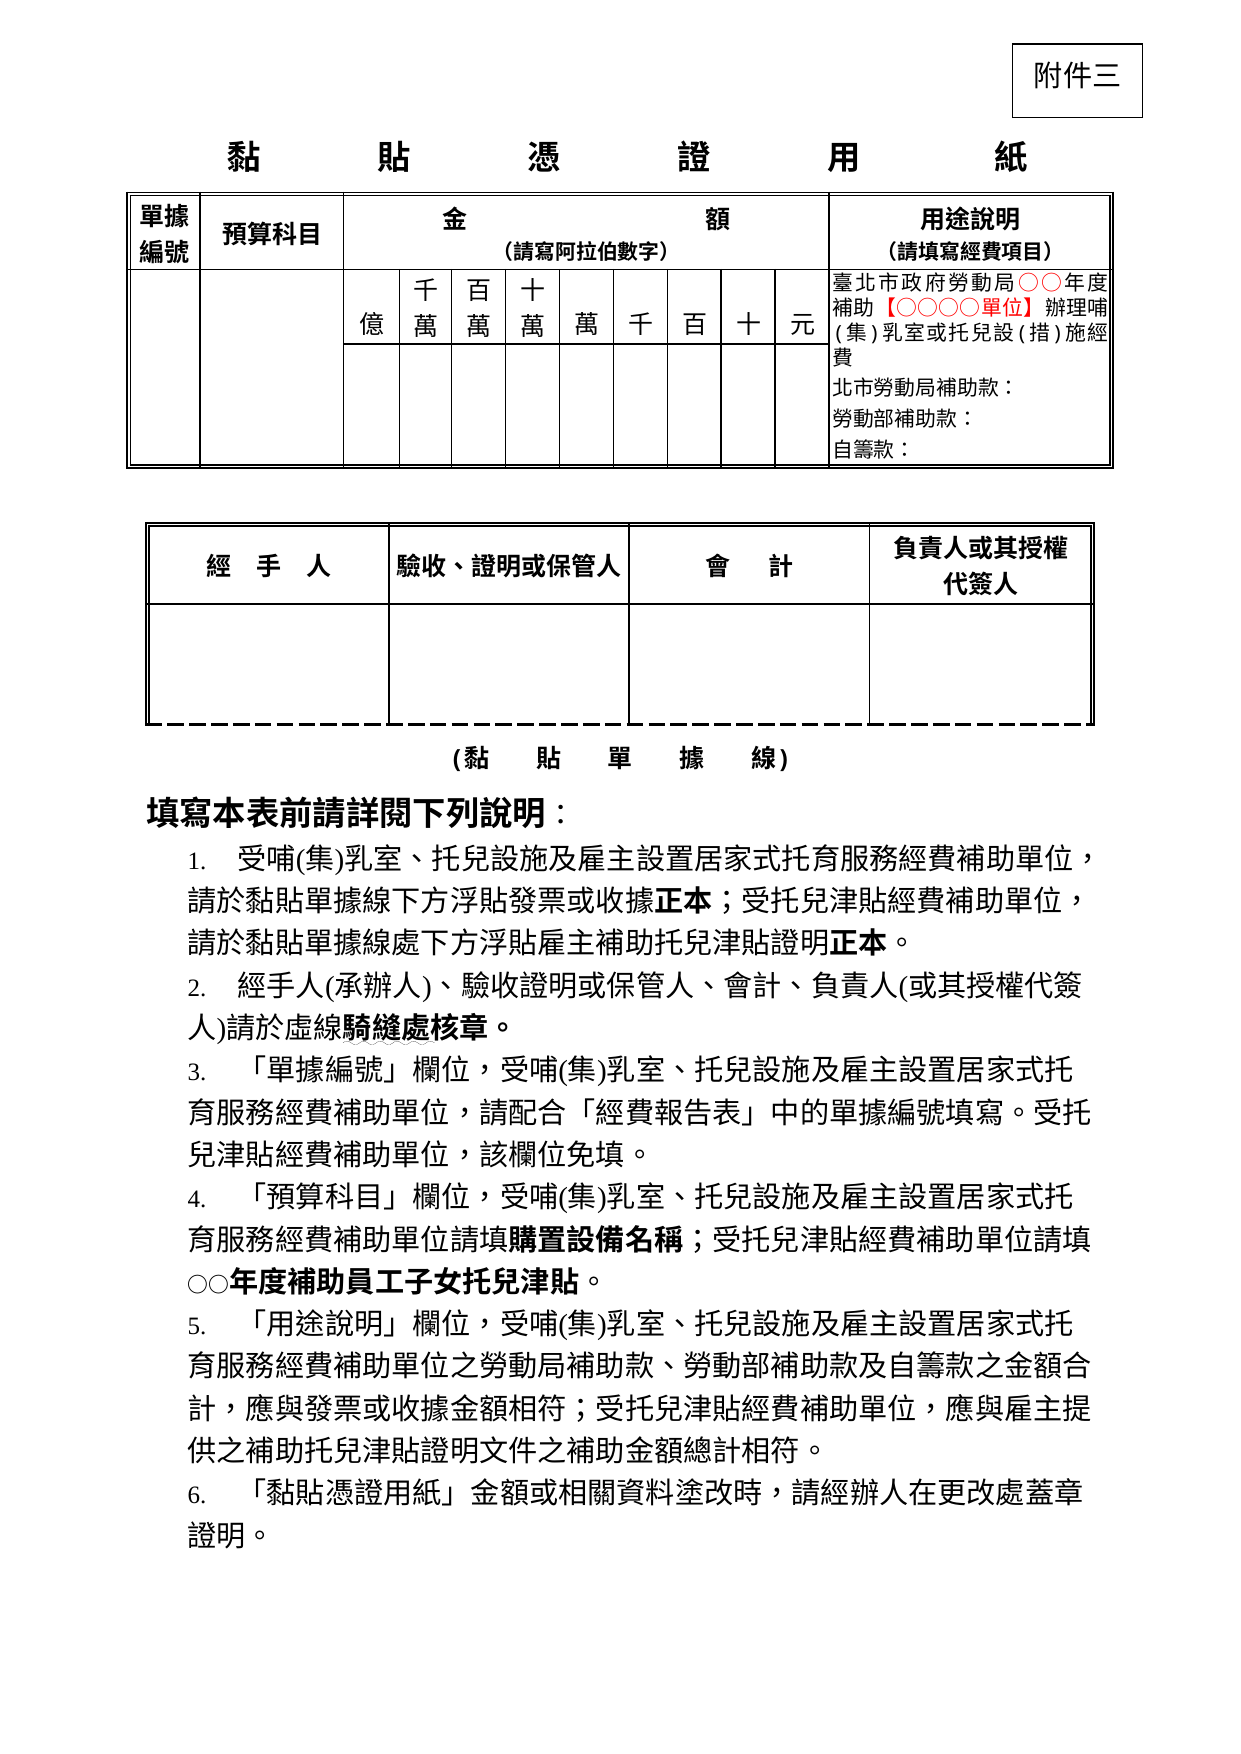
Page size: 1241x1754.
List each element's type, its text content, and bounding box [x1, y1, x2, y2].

table_cell 千萬 [400, 270, 451, 343]
table_header 會 計 [630, 527, 869, 603]
table_cell [131, 270, 199, 464]
table_cell [344, 345, 399, 464]
list 受哺(集)乳室、托兒設施及雇主設置居家式托育服務經費補助單位，請於黏貼單據線下方浮貼發票或收據正本；受托兒津貼經費補助單位，請於黏貼單據線處下方浮貼雇主補助托兒津貼證明正本。 [187, 835, 1094, 962]
table_header 負責人或其授權 代簽人 [870, 527, 1090, 603]
table_cell [150, 605, 388, 723]
table_header 經 手 人 [150, 527, 388, 603]
list 「用途說明」欄位，受哺(集)乳室、托兒設施及雇主設置居家式托育服務經費補助單位之勞動局補助款、勞動部補助款及自籌款之金額合計，應與發票或收據金額相符；受托兒津貼經費補助單位，應與雇主提供之補助托兒津貼證明文件之補助金額總計相符。 [187, 1301, 1094, 1470]
table_cell 十 萬 [506, 270, 559, 343]
text (黏貼單據線) [146, 738, 1094, 775]
table_cell [630, 605, 869, 723]
table_header 金 額 （請寫阿拉伯數字） [344, 196, 828, 269]
table_header 驗收、證明或保管人 [390, 527, 628, 603]
table_cell 千 [614, 270, 667, 343]
table_cell [400, 345, 451, 464]
table_cell 億 [344, 270, 399, 343]
text 填寫本表前請詳閱下列說明： [146, 787, 1094, 835]
table_cell 臺北市政府勞動局○○年度 補助【○○○○單位】辦理哺(集)乳室或托兒設(措)施經費 北市勞動局補助款： 勞動部補助款： 自籌款： [830, 270, 1109, 464]
table_cell [668, 345, 720, 464]
table_cell 萬 [560, 270, 613, 343]
table_cell [452, 345, 505, 464]
table_header 預算科目 [201, 196, 343, 269]
list 經手人(承辦人)、驗收證明或保管人、會計、負責人(或其授權代簽人)請於虛線騎縫處核章。 [187, 962, 1094, 1047]
table_cell [560, 345, 613, 464]
table_header 單據編號 [131, 196, 199, 269]
table_cell [390, 605, 628, 723]
text 黏 貼 憑 證 用 紙 [187, 131, 1053, 179]
table_cell [776, 345, 828, 464]
text 附件三 [1028, 52, 1127, 94]
table_cell 百 萬 [452, 270, 505, 343]
table_cell [870, 605, 1090, 723]
table_cell 元 [776, 270, 828, 343]
table_cell 百 [668, 270, 720, 343]
list 「預算科目」欄位，受哺(集)乳室、托兒設施及雇主設置居家式托育服務經費補助單位請填購置設備名稱；受托兒津貼經費補助單位請填○○年度補助員工子女托兒津貼。 [187, 1174, 1094, 1301]
table_header 用途說明 （請填寫經費項目） [830, 196, 1109, 269]
list 「黏貼憑證用紙」金額或相關資料塗改時，請經辦人在更改處蓋章證明。 [187, 1470, 1094, 1554]
table_cell [722, 345, 774, 464]
text [1013, 45, 1142, 117]
table_cell [201, 270, 343, 464]
list 「單據編號」欄位，受哺(集)乳室、托兒設施及雇主設置居家式托育服務經費補助單位，請配合「經費報告表」中的單據編號填寫。受托兒津貼經費補助單位，該欄位免填。 [187, 1047, 1094, 1174]
table_cell 十 [722, 270, 774, 343]
table_cell [614, 345, 667, 464]
table_cell [506, 345, 559, 464]
